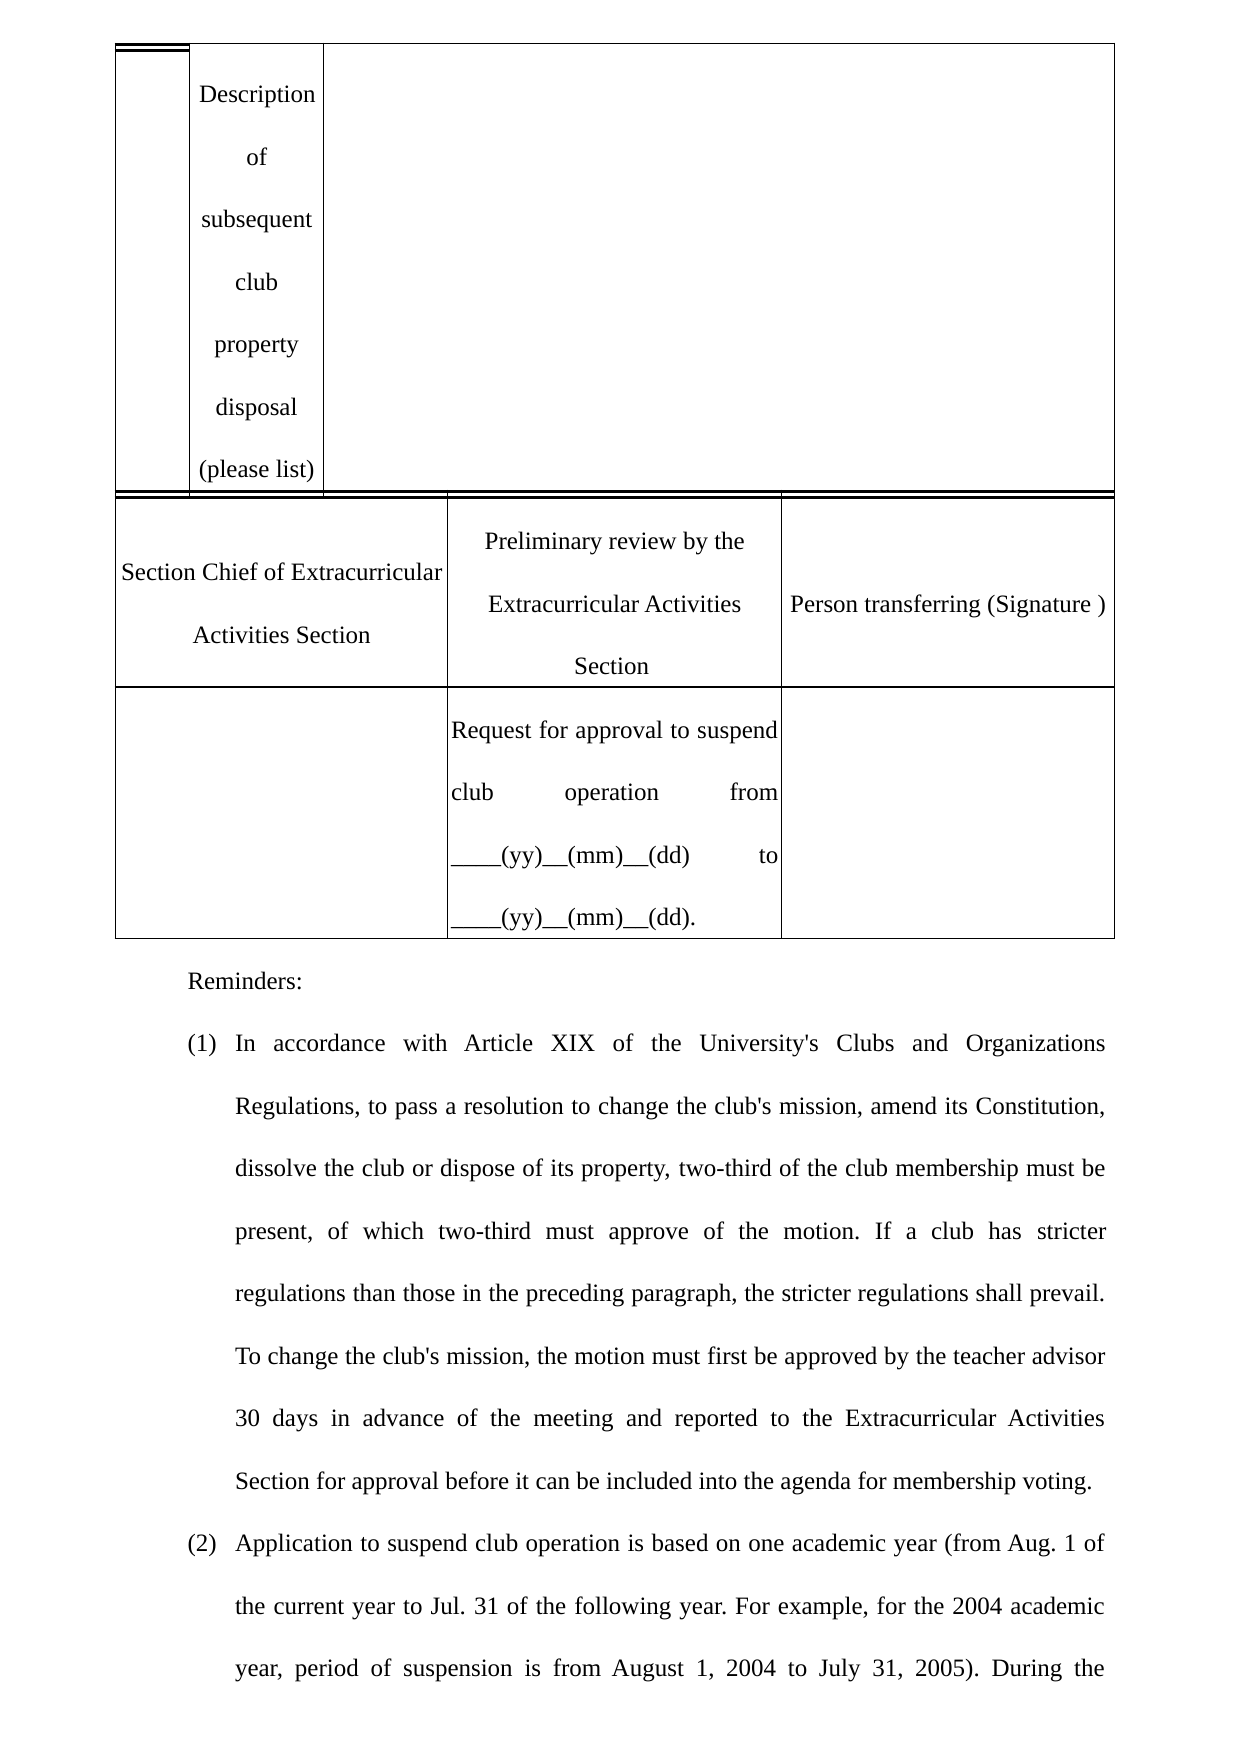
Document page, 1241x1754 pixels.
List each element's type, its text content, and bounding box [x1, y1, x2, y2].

table_cell [116, 52, 189, 489]
table_cell Request for approval to suspend club operation from ____(yy)__(mm)__(dd) to ____(yy)__(mm)__(dd). [448, 688, 781, 937]
table_cell [782, 688, 1114, 937]
table_cell [324, 44, 1114, 489]
table_cell Section Chief of Extracurricular Activities Section [116, 499, 447, 686]
table_cell Person transferring (Signature ) [782, 499, 1114, 686]
table_cell [116, 688, 447, 937]
text Reminders: [187, 939, 1106, 1001]
table_cell Preliminary review by the Extracurricular Activities Section [448, 499, 781, 686]
table_cell Description of subsequent club property disposal (please list) [190, 44, 323, 489]
list Application to suspend club operation is based on one academic year (from Aug. 1 of the current year to Jul. 31 of the following year. For example, for the 2004 academic year, period of suspension is from August 1, 2004 to July 31, 2005). During the [187, 1501, 1106, 1688]
list In accordance with Article XIX of the University's Clubs and Organizations Regulations, to pass a resolution to change the club's mission, amend its Constitution, dissolve the club or dispose of its property, two-third of the club membership must be present, of which two-third must approve of the motion. If a club has stricter regulations than those in the preceding paragraph, the stricter regulations shall prevail. To change the club's mission, the motion must first be approved by the teacher advisor 30 days in advance of the meeting and reported to the Extracurricular Activities Section for approval before it can be included into the agenda for membership voting. [187, 1001, 1106, 1501]
